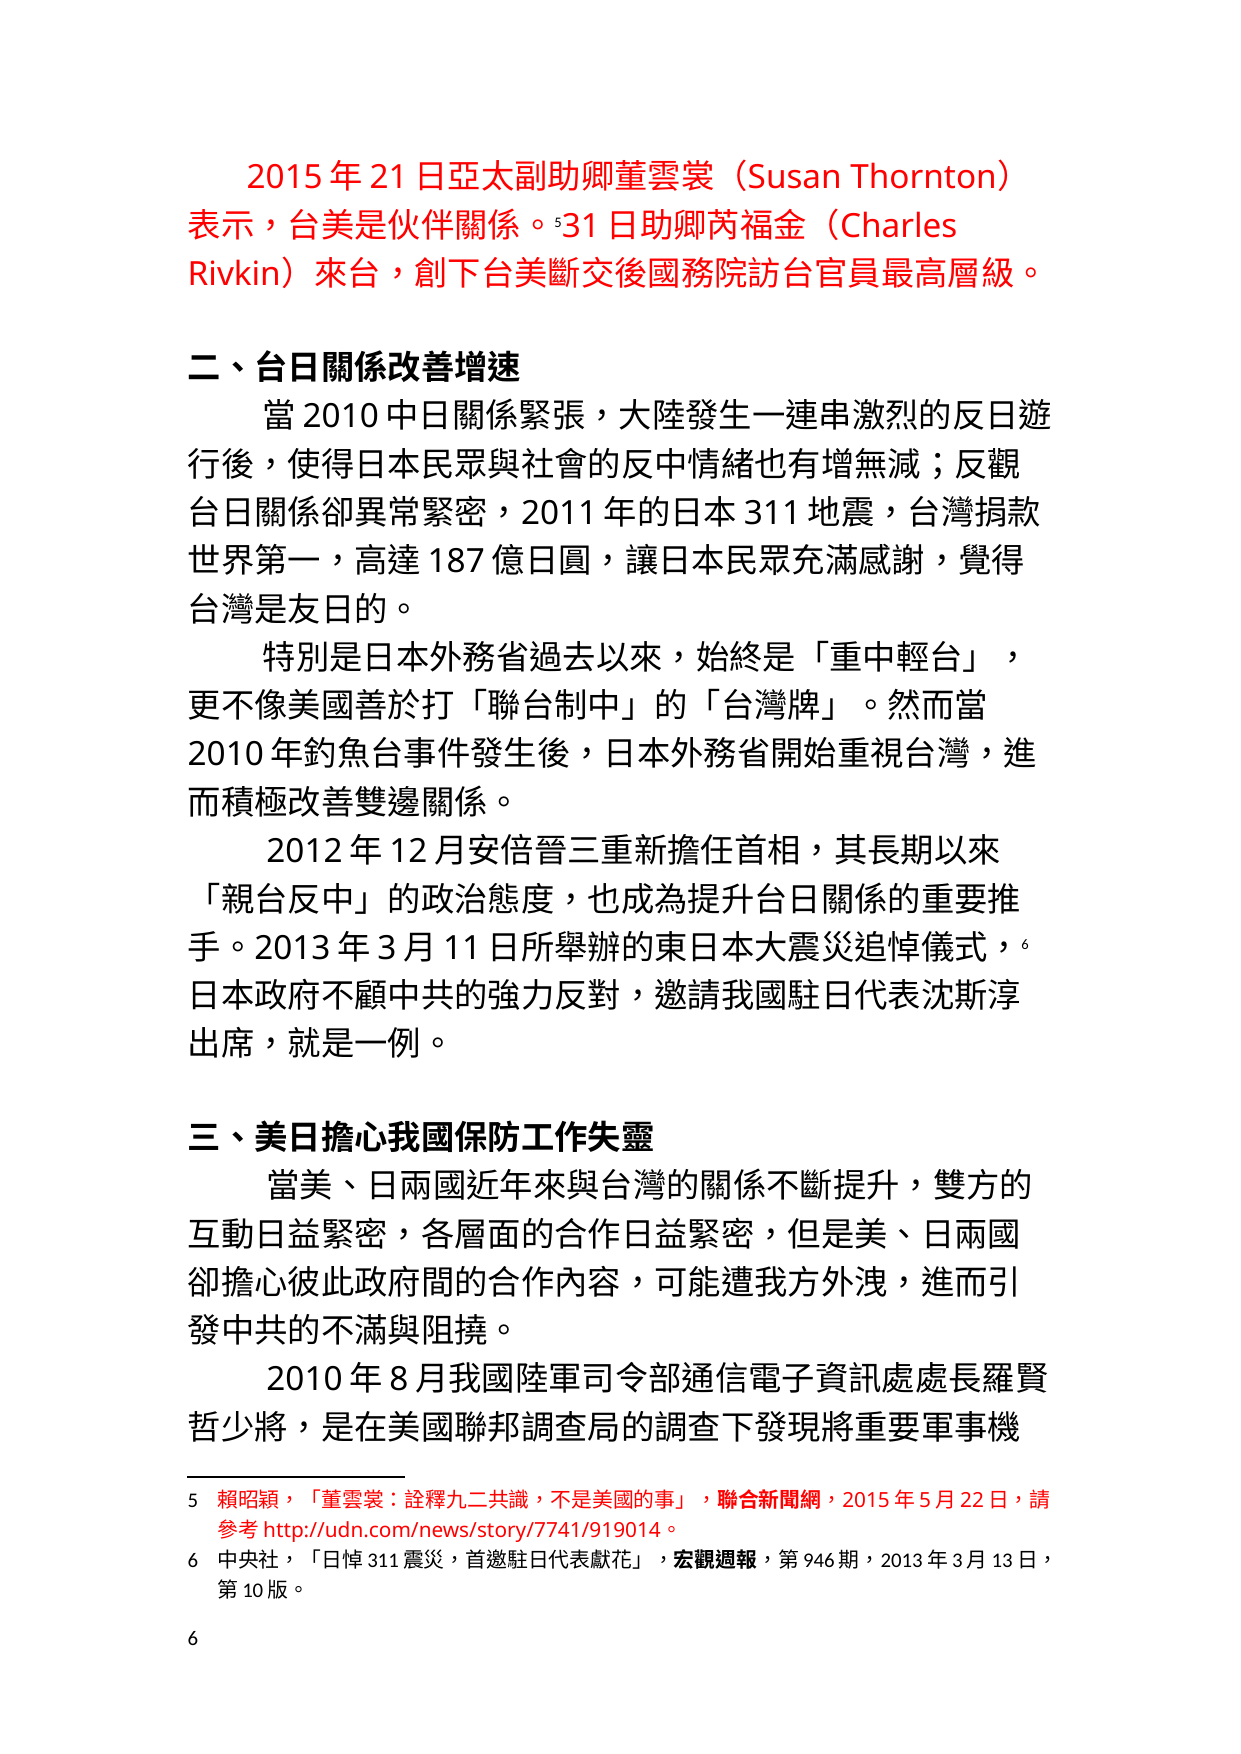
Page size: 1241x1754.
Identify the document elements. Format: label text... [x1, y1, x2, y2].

text 當美、日兩國近年來與台灣的關係不斷提升，雙方的互動日益緊密，各層面的合作日益緊密，但是美、日兩國卻擔心彼此政府間的合作內容，可能遭我方外洩，進而引發中共的不滿與阻撓。 [187, 1159, 1053, 1352]
text 2010年8月我國陸軍司令部通信電子資訊處處長羅賢哲少將，是在美國聯邦調查局的調查下發現將重要軍事機 [187, 1352, 1053, 1449]
text 賴昭穎，「董雲裳：詮釋九二共識，不是美國的事」，聯合新聞網，2015年5月22日，請參考http://udn.com/news/story/7741/919014。 [187, 1483, 1053, 1543]
text 當2010中日關係緊張，大陸發生一連串激烈的反日遊行後，使得日本民眾與社會的反中情緒也有增無減；反觀台日關係卻異常緊密，2011年的日本311地震，台灣捐款世界第一，高達187億日圓，讓日本民眾充滿感謝，覺得台灣是友日的。 [187, 389, 1053, 631]
text 中央社，「日悼311震災，首邀駐日代表獻花」，宏觀週報，第946期，2013年3月13日，第10版。 [187, 1543, 1053, 1604]
text 2012年12月安倍晉三重新擔任首相，其長期以來「親台反中」的政治態度，也成為提升台日關係的重要推手。2013年3月11日所舉辦的東日本大震災追悼儀式，日本政府不顧中共的強力反對，邀請我國駐日代表沈斯淳出席，就是一例。 [187, 824, 1053, 1065]
text 三、美日擔心我國保防工作失靈 [187, 1111, 1053, 1159]
text 特別是日本外務省過去以來，始終是「重中輕台」，更不像美國善於打「聯台制中」的「台灣牌」。然而當2010年釣魚台事件發生後，日本外務省開始重視台灣，進而積極改善雙邊關係。 [187, 631, 1053, 824]
text 二、台日關係改善增速 [187, 341, 1053, 389]
text 2015年21日亞太副助卿董雲裳（Susan Thornton）表示，台美是伙伴關係。31日助卿芮福金（Charles Rivkin）來台，創下台美斷交後國務院訪台官員最高層級。 [187, 150, 1053, 295]
